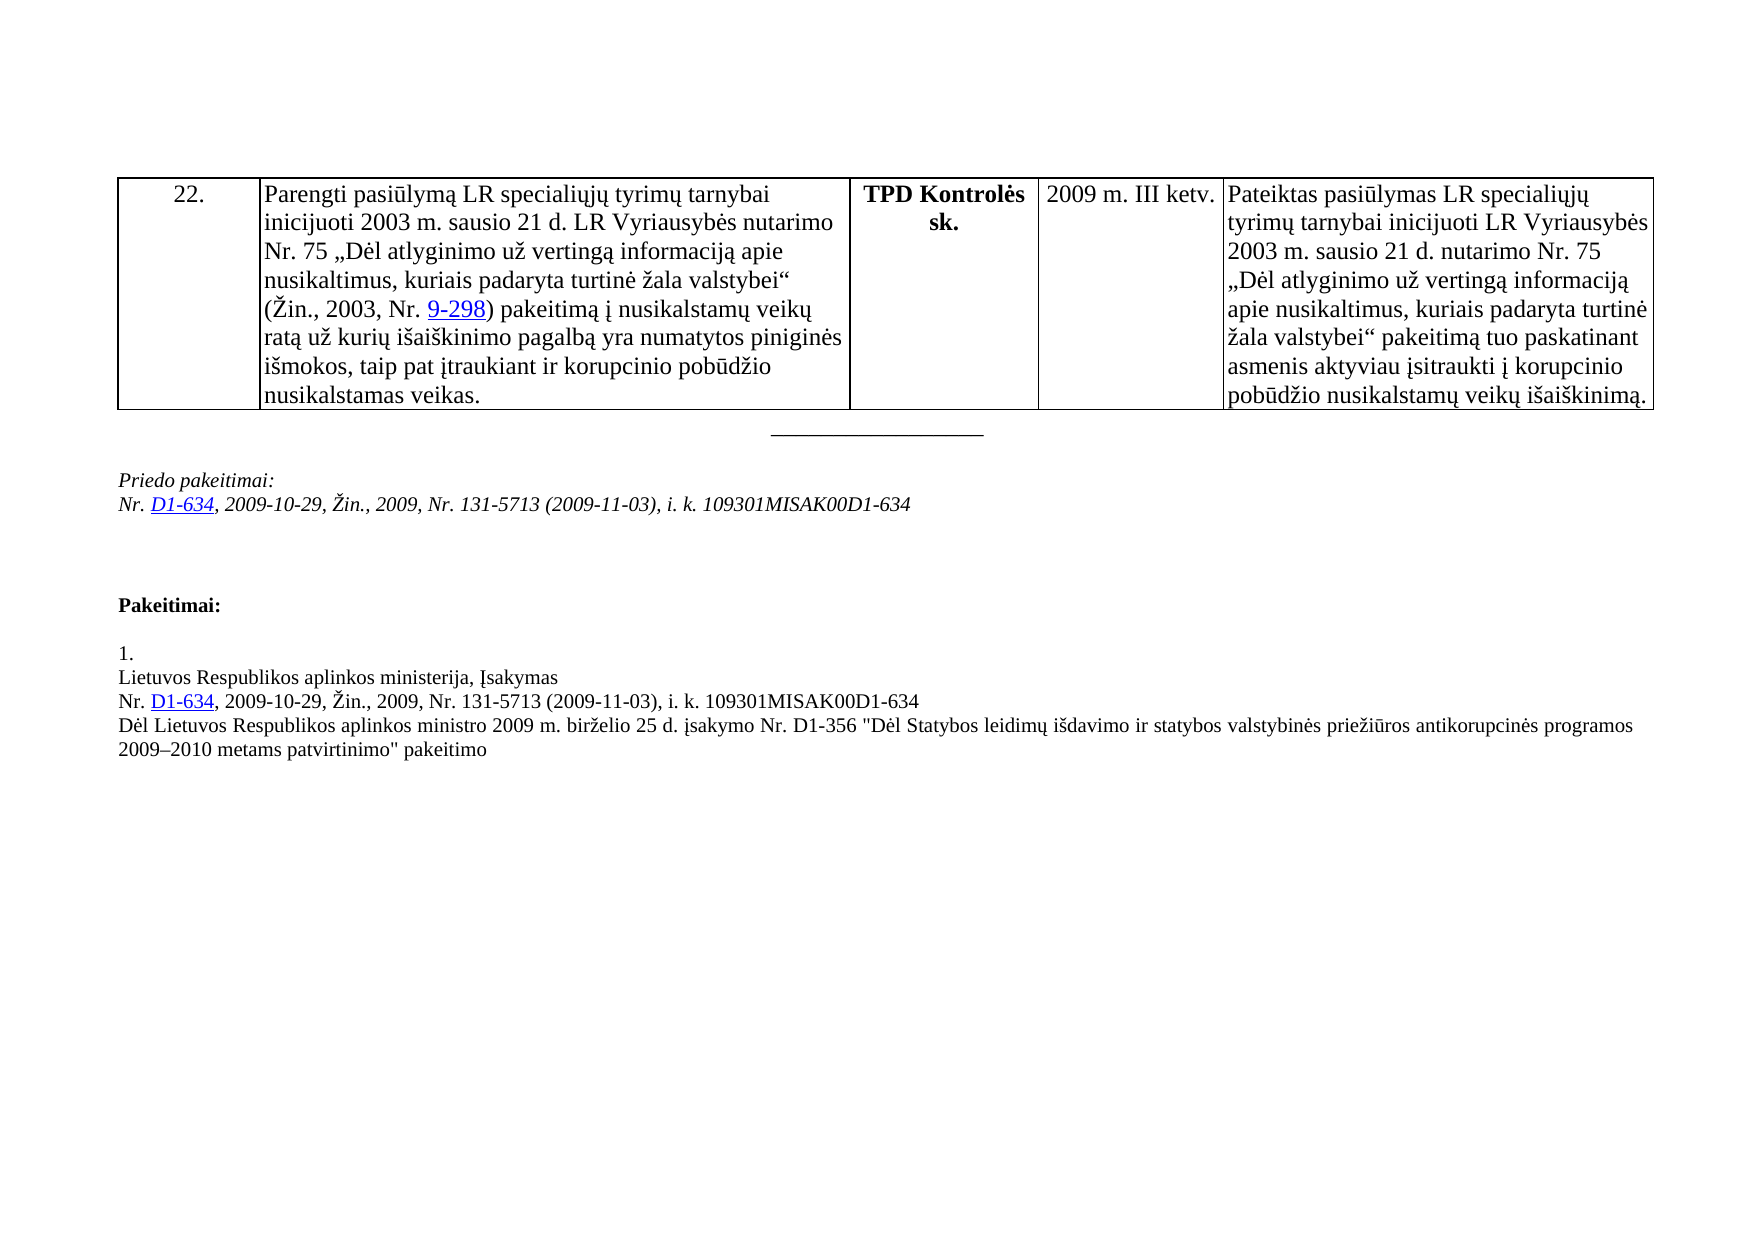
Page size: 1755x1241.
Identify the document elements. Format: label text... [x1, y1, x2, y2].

text Pakeitimai: [118, 593, 1636, 617]
table_cell TPD Kontrolės sk. [851, 179, 1038, 409]
table_cell Parengti pasiūlymą LR specialiųjų tyrimų tarnybai inicijuoti 2003 m. sausio 21 d. LR Vyriausybės nutarimo Nr. 75 „Dėl atlyginimo už vertingą informaciją apie nusikaltimus, kuriais padaryta turtinė žala valstybei“ (Žin., 2003, Nr. 9-298) pakeitimą į nusikalstamų veikų ratą už kurių išaiškinimo pagalbą yra numatytos piniginės išmokos, taip pat įtraukiant ir korupcinio pobūdžio nusikalstamas veikas. [261, 179, 849, 409]
table_cell 2009 m. III ketv. [1039, 179, 1223, 409]
text Priedo pakeitimai: [118, 468, 1636, 492]
text Nr. D1-634, 2009-10-29, Žin., 2009, Nr. 131-5713 (2009-11-03), i. k. 109301MISAK00D1-634 [118, 689, 1636, 713]
text Dėl Lietuvos Respublikos aplinkos ministro 2009 m. birželio 25 d. įsakymo Nr. D1-356 "Dėl Statybos leidimų išdavimo ir statybos valstybinės priežiūros antikorupcinės programos 2009–2010 metams patvirtinimo" pakeitimo [118, 713, 1636, 761]
table_cell Pateiktas pasiūlymas LR specialiųjų tyrimų tarnybai inicijuoti LR Vyriausybės 2003 m. sausio 21 d. nutarimo Nr. 75 „Dėl atlyginimo už vertingą informaciją apie nusikaltimus, kuriais padaryta turtinė žala valstybei“ pakeitimą tuo paskatinant asmenis aktyviau įsitraukti į korupcinio pobūdžio nusikalstamų veikų išaiškinimą. [1224, 179, 1653, 409]
table_cell 22. [119, 179, 259, 409]
text _________________ [118, 410, 1636, 439]
text 1. [118, 641, 1636, 665]
text Nr. D1-634, 2009-10-29, Žin., 2009, Nr. 131-5713 (2009-11-03), i. k. 109301MISAK00D1-634 [118, 492, 1636, 516]
text Lietuvos Respublikos aplinkos ministerija, Įsakymas [118, 665, 1636, 689]
